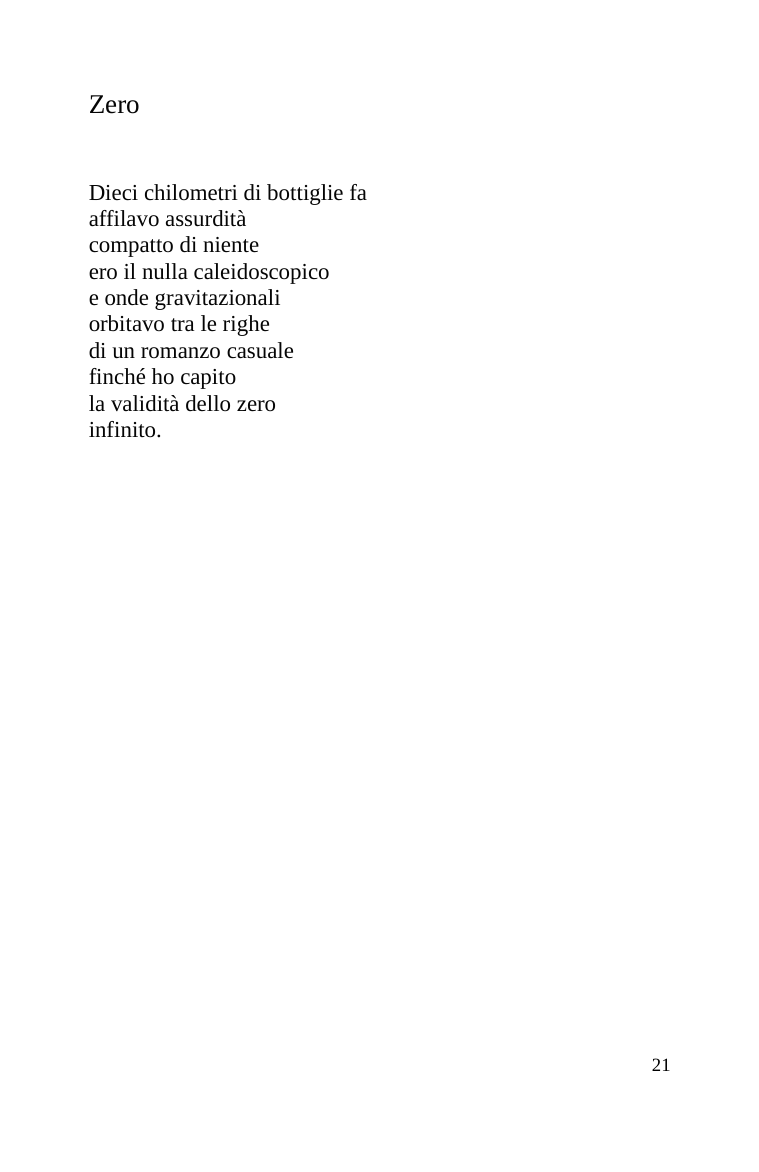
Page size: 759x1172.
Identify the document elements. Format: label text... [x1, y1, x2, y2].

text infinito. [88, 416, 670, 442]
text Dieci chilometri di bottiglie fa [88, 179, 670, 205]
text Zero [88, 88, 670, 120]
text di un romanzo casuale [88, 337, 670, 363]
text affilavo assurdità [88, 205, 670, 231]
text e onde gravitazionali [88, 284, 670, 311]
text ero il nulla caleidoscopico [88, 258, 670, 284]
text la validità dello zero [88, 389, 670, 416]
text orbitavo tra le righe [88, 311, 670, 337]
text finché ho capito [88, 363, 670, 389]
text compatto di niente [88, 231, 670, 258]
